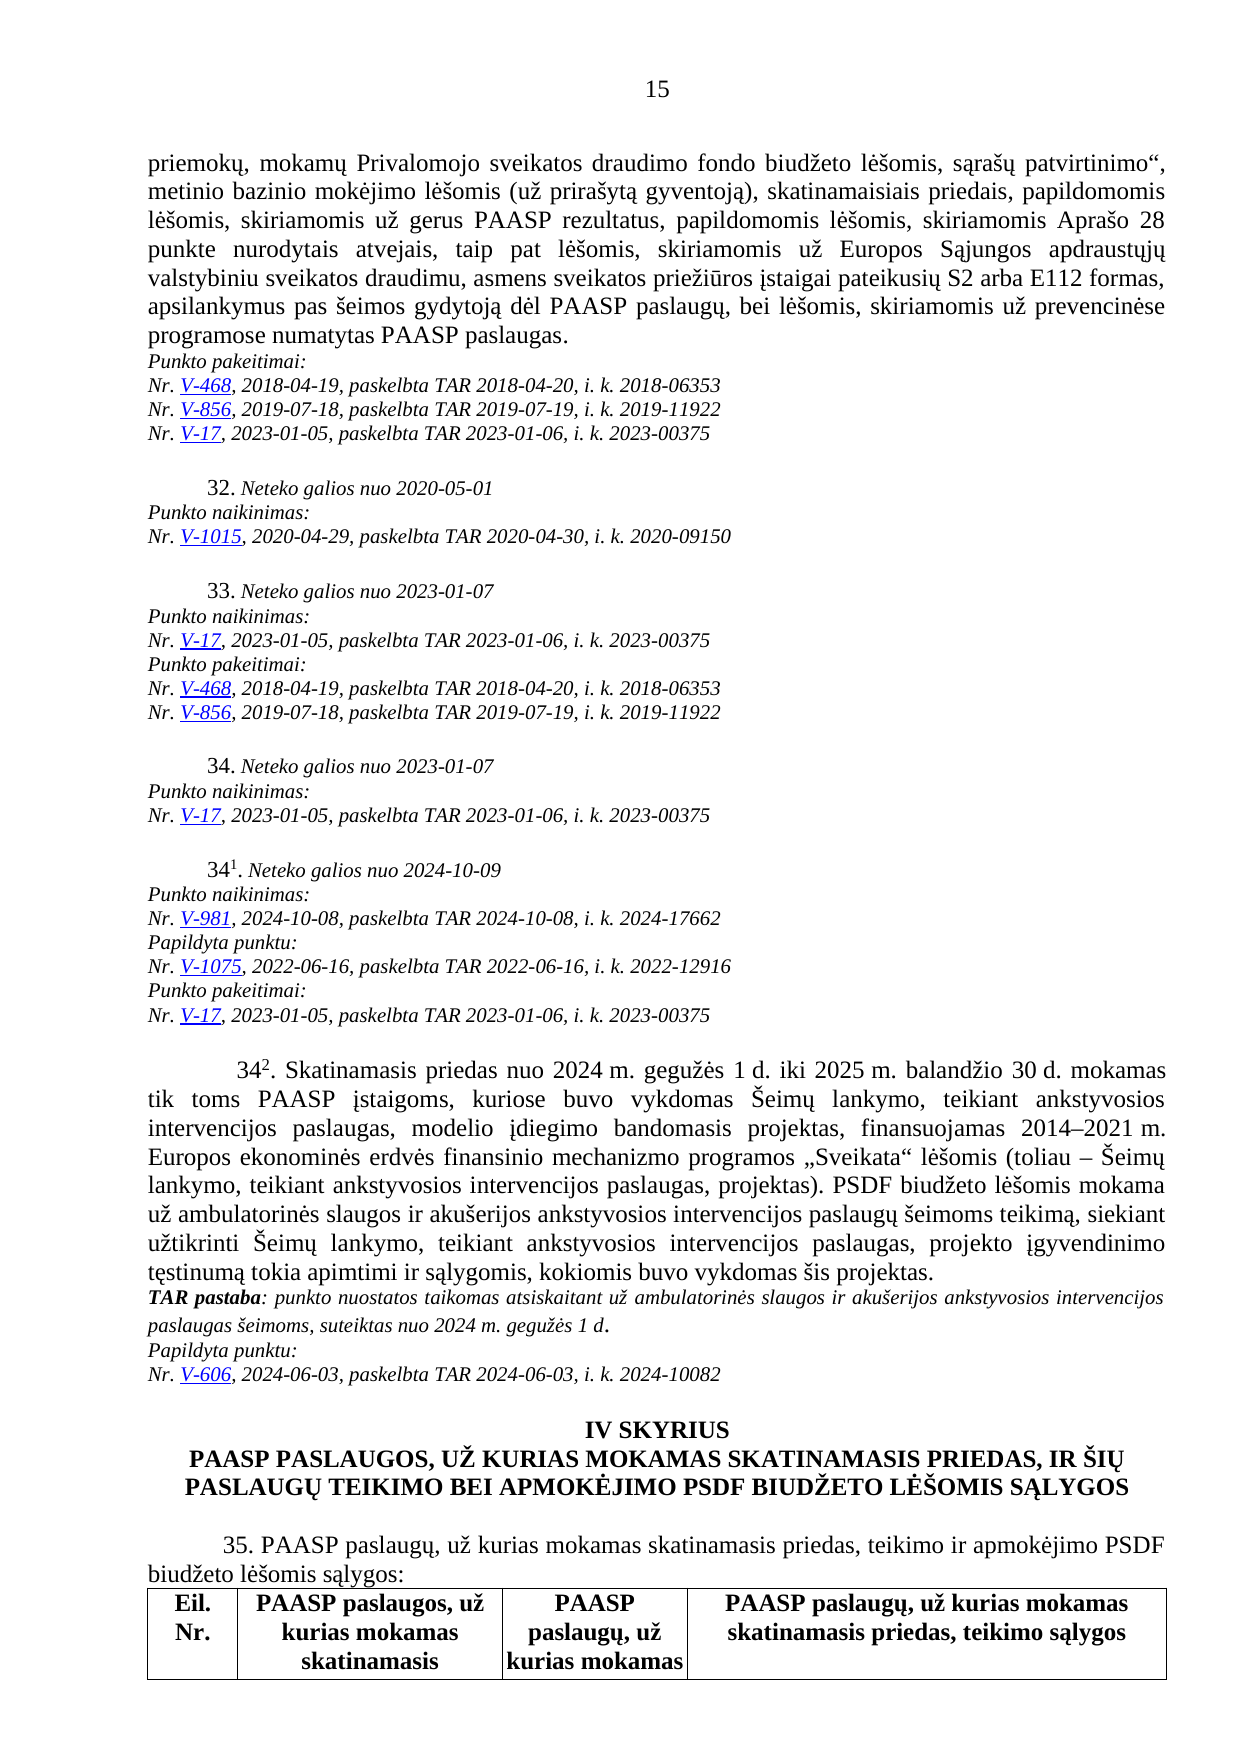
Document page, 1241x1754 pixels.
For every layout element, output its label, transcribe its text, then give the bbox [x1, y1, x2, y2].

text Nr. V-468, 2018-04-19, paskelbta TAR 2018-04-20, i. k. 2018-06353 [148, 373, 1166, 397]
text Nr. V-1075, 2022-06-16, paskelbta TAR 2022-06-16, i. k. 2022-12916 [148, 954, 1166, 978]
text Punkto naikinimas: [148, 882, 1166, 906]
text priemokų, mokamų Privalomojo sveikatos draudimo fondo biudžeto lėšomis, sąrašų patvirtinimo“, metinio bazinio mokėjimo lėšomis (už prirašytą gyventoją), skatinamaisiais priedais, papildomomis lėšomis, skiriamomis už gerus PAASP rezultatus, papildomomis lėšomis, skiriamomis Aprašo 28 punkte nurodytais atvejais, taip pat lėšomis, skiriamomis už Europos Sąjungos apdraustųjų valstybiniu sveikatos draudimu, asmens sveikatos priežiūros įstaigai pateikusių S2 arba E112 formas, apsilankymus pas šeimos gydytoją dėl PAASP paslaugų, bei lėšomis, skiriamomis už prevencinėse programose numatytas PAASP paslaugas. [148, 148, 1166, 349]
text Nr. V-17, 2023-01-05, paskelbta TAR 2023-01-06, i. k. 2023-00375 [148, 628, 1166, 652]
text 35. PAASP paslaugų, už kurias mokamas skatinamasis priedas, teikimo ir apmokėjimo PSDF biudžeto lėšomis sąlygos: [148, 1530, 1166, 1587]
text Punkto naikinimas: [148, 603, 1166, 628]
text Punkto pakeitimai: [148, 978, 1166, 1002]
text 342. Skatinamasis priedas nuo 2024 m. gegužės 1 d. iki 2025 m. balandžio 30 d. mokamas tik toms PAASP įstaigoms, kuriose buvo vykdomas Šeimų lankymo, teikiant ankstyvosios intervencijos paslaugas, modelio įdiegimo bandomasis projektas, finansuojamas 2014–2021 m. Europos ekonominės erdvės finansinio mechanizmo programos „Sveikata“ lėšomis (toliau – Šeimų lankymo, teikiant ankstyvosios intervencijos paslaugas, projektas). PSDF biudžeto lėšomis mokama už ambulatorinės slaugos ir akušerijos ankstyvosios intervencijos paslaugų šeimoms teikimą, siekiant užtikrinti Šeimų lankymo, teikiant ankstyvosios intervencijos paslaugas, projekto įgyvendinimo tęstinumą tokia apimtimi ir sąlygomis, kokiomis buvo vykdomas šis projektas. [148, 1055, 1166, 1285]
text IV SKYRIUS [148, 1415, 1166, 1444]
text Nr. V-856, 2019-07-18, paskelbta TAR 2019-07-19, i. k. 2019-11922 [148, 700, 1166, 724]
text Papildyta punktu: [148, 930, 1166, 954]
table_header PAASP paslaugų, už kurias mokamas skatinamasis priedas, teikimo sąlygos [688, 1589, 1166, 1679]
text Nr. V-17, 2023-01-05, paskelbta TAR 2023-01-06, i. k. 2023-00375 [148, 421, 1166, 445]
text 33. Neteko galios nuo 2023-01-07 [148, 577, 1166, 603]
text Punkto pakeitimai: [148, 349, 1166, 373]
text 341. Neteko galios nuo 2024-10-09 [148, 856, 1166, 882]
text Nr. V-468, 2018-04-19, paskelbta TAR 2018-04-20, i. k. 2018-06353 [148, 676, 1166, 700]
text Nr. V-17, 2023-01-05, paskelbta TAR 2023-01-06, i. k. 2023-00375 [148, 1002, 1166, 1027]
text Papildyta punktu: [148, 1338, 1166, 1362]
table_header Eil. Nr. [148, 1589, 237, 1679]
text Nr. V-981, 2024-10-08, paskelbta TAR 2024-10-08, i. k. 2024-17662 [148, 906, 1166, 930]
text Punkto pakeitimai: [148, 652, 1166, 676]
text Punkto naikinimas: [148, 779, 1166, 803]
text Nr. V-856, 2019-07-18, paskelbta TAR 2019-07-19, i. k. 2019-11922 [148, 397, 1166, 421]
text 34. Neteko galios nuo 2023-01-07 [148, 753, 1166, 779]
text Nr. V-1015, 2020-04-29, paskelbta TAR 2020-04-30, i. k. 2020-09150 [148, 524, 1166, 548]
text Punkto naikinimas: [148, 500, 1166, 524]
text Nr. V-17, 2023-01-05, paskelbta TAR 2023-01-06, i. k. 2023-00375 [148, 803, 1166, 827]
text TAR pastaba: punkto nuostatos taikomas atsiskaitant už ambulatorinės slaugos ir akušerijos ankstyvosios intervencijos paslaugas šeimoms, suteiktas nuo 2024 m. gegužės 1 d. [148, 1285, 1166, 1338]
table_header PAASP paslaugų, už kurias mokamas [503, 1589, 687, 1679]
table_header PAASP paslaugos, už kurias mokamas skatinamasis [238, 1589, 502, 1679]
text 32. Neteko galios nuo 2020-05-01 [148, 474, 1166, 500]
text PAASP PASLAUGOS, UŽ KURIAS MOKAMAS SKATINAMASIS PRIEDAS, IR ŠIŲ PASLAUGŲ TEIKIMO BEI APMOKĖJIMO PSDF BIUDŽETO LĖŠOMIS SĄLYGOS [148, 1444, 1166, 1501]
text Nr. V-606, 2024-06-03, paskelbta TAR 2024-06-03, i. k. 2024-10082 [148, 1362, 1166, 1386]
